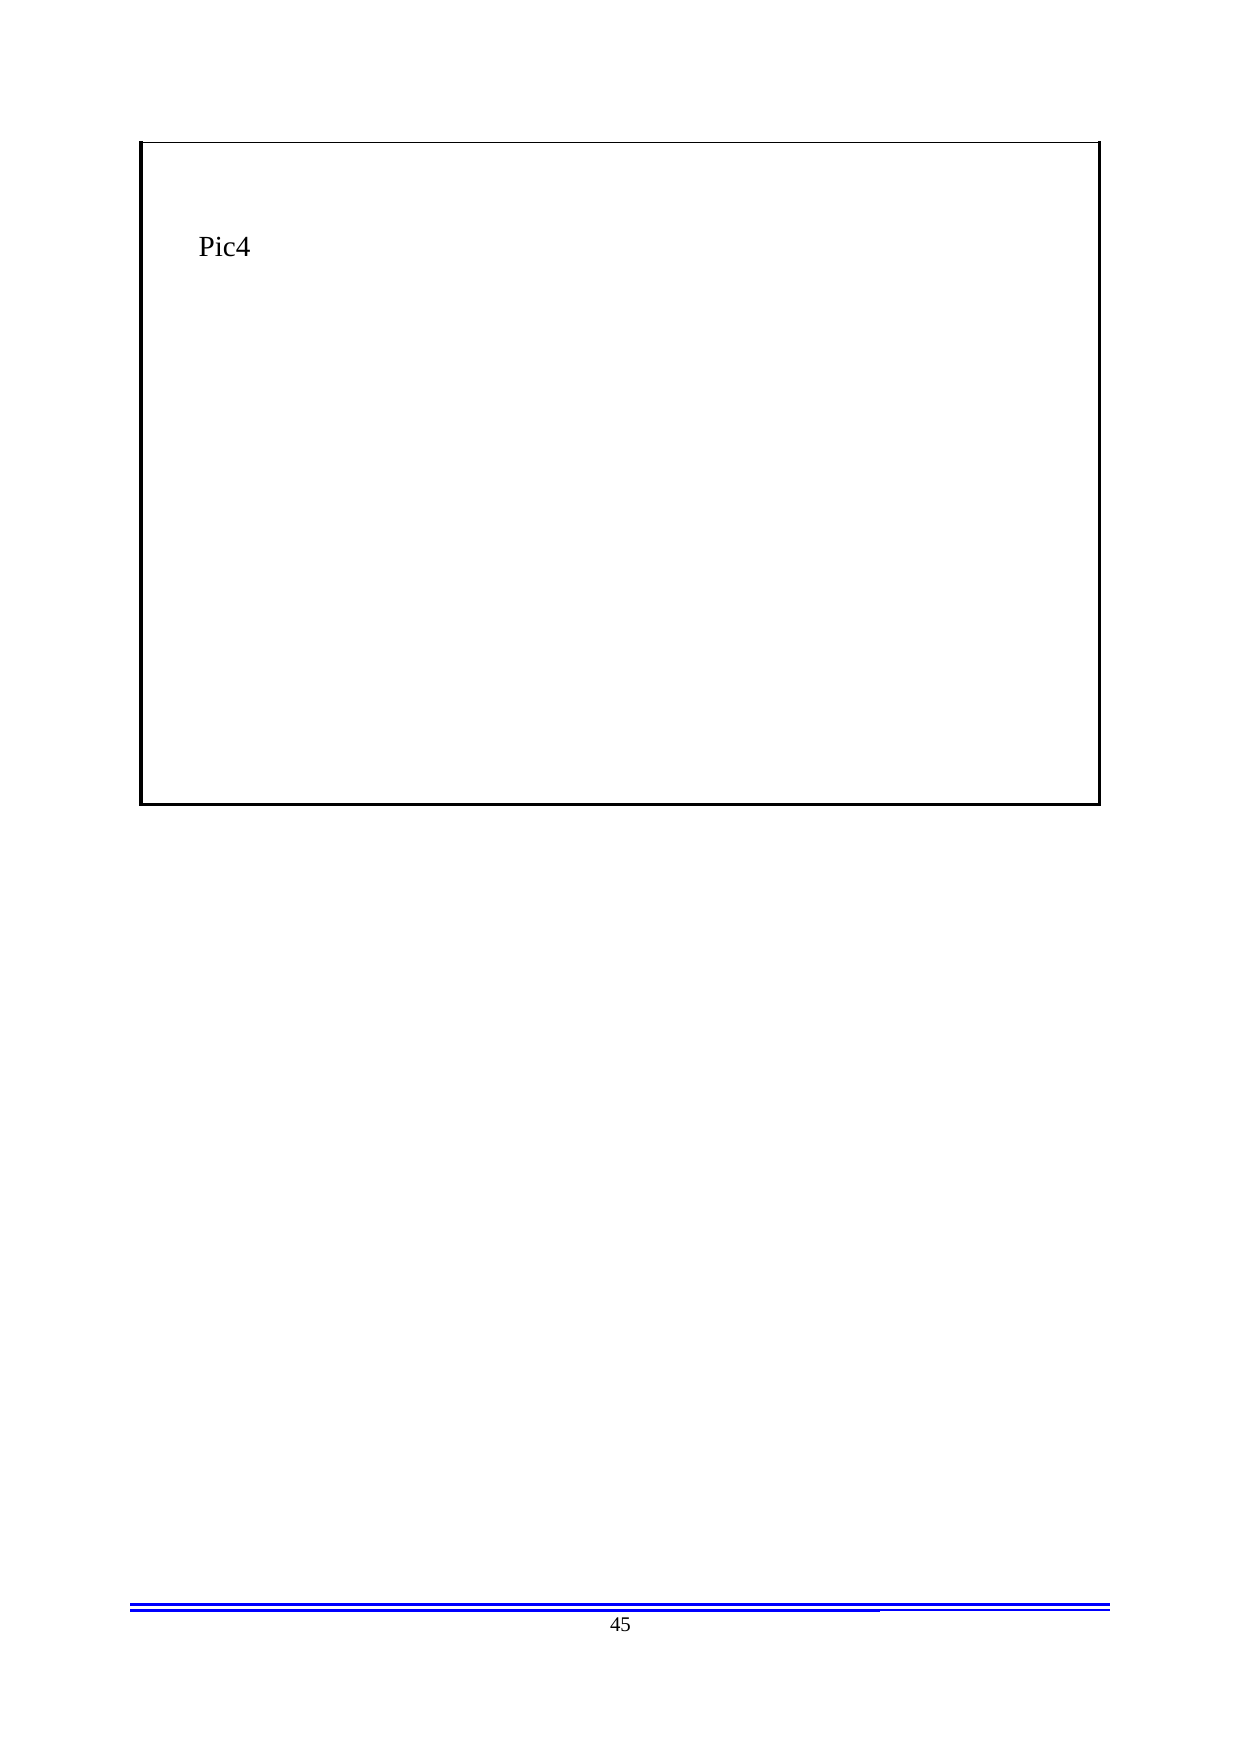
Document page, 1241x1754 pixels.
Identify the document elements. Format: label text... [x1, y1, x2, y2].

table_cell Pic4 [143, 143, 1098, 803]
